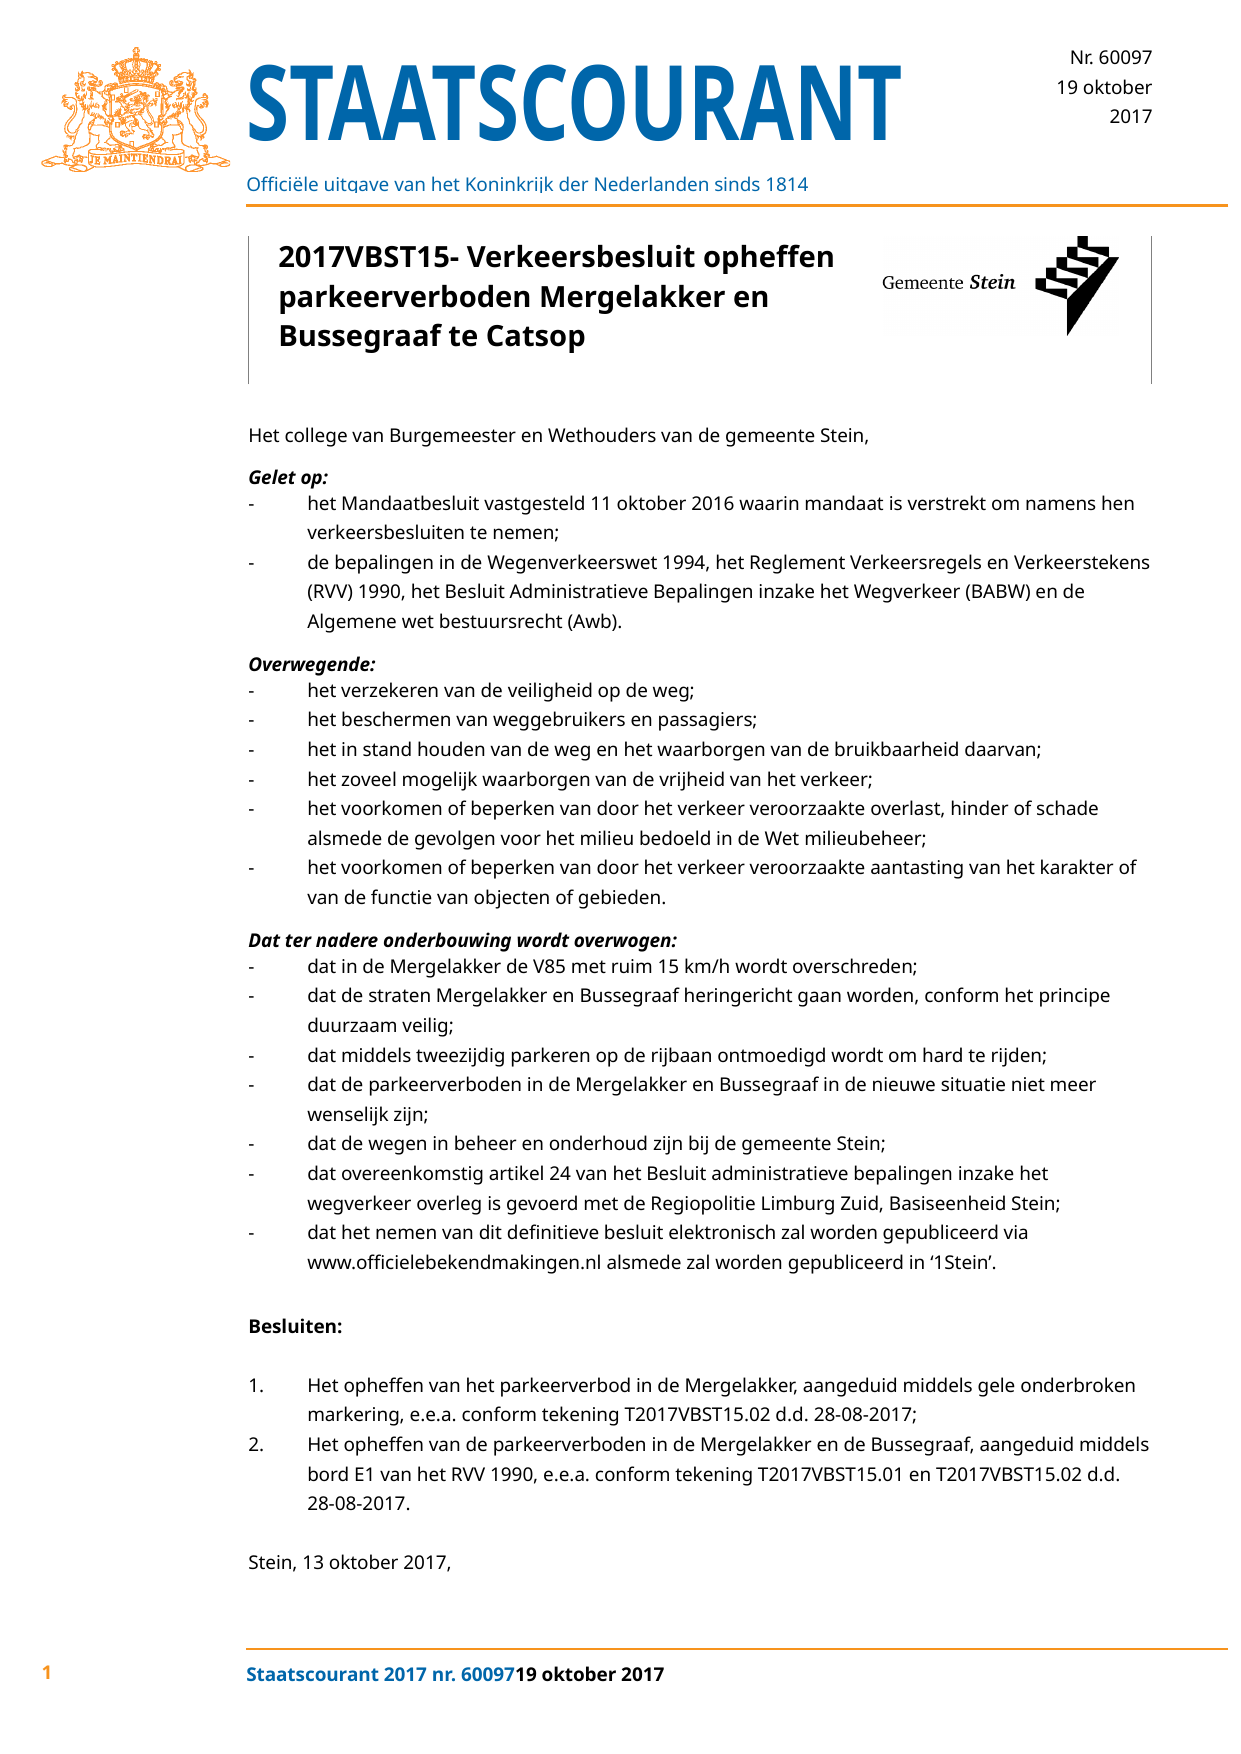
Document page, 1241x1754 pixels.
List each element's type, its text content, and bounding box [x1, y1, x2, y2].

table_header 2017VBST15- Verkeersbesluit opheffen parkeerverboden Mergelakker en Bussegraaf te Catsop [249, 236, 850, 384]
list het Mandaatbesluit vastgesteld 11 oktober 2016 waarin mandaat is verstrekt om namens hen verkeersbesluiten te nemen; [248, 490, 1152, 545]
list het voorkomen of beperken van door het verkeer veroorzaakte aantasting van het karakter of van de functie van objecten of gebieden. [248, 854, 1152, 910]
list dat overeenkomstig artikel 24 van het Besluit administratieve bepalingen inzake het wegverkeer overleg is gevoerd met de Regiopolitie Limburg Zuid, Basiseenheid Stein; [248, 1160, 1152, 1215]
text Besluiten: [248, 1313, 1152, 1338]
list het in stand houden van de weg en het waarborgen van de bruikbaarheid daarvan; [248, 736, 1152, 762]
table_header [850, 236, 1151, 384]
text Overwegende: [248, 651, 1152, 677]
text Het college van Burgemeester en Wethouders van de gemeente Stein, [248, 422, 1152, 448]
list de bepalingen in de Wegenverkeerswet 1994, het Reglement Verkeersregels en Verkeerstekens (RVV) 1990, het Besluit Administratieve Bepalingen inzake het Wegverkeer (BABW) en de Algemene wet bestuursrecht (Awb). [248, 549, 1152, 634]
list dat in de Mergelakker de V85 met ruim 15 km/h wordt overschreden; [248, 953, 1152, 979]
list het zoveel mogelijk waarborgen van de vrijheid van het verkeer; [248, 766, 1152, 792]
list dat het nemen van dit definitieve besluit elektronisch zal worden gepubliceerd via www.officielebekendmakingen.nl alsmede zal worden gepubliceerd in ‘1Stein’. [248, 1219, 1152, 1274]
list het verzekeren van de veiligheid op de weg; [248, 677, 1152, 703]
text Stein, 13 oktober 2017, [248, 1549, 1152, 1575]
picture [41, 47, 231, 172]
list dat middels tweezijdig parkeren op de rijbaan ontmoedigd wordt om hard te rijden; [248, 1042, 1152, 1067]
list dat de straten Mergelakker en Bussegraaf heringericht gaan worden, conform het principe duurzaam veilig; [248, 983, 1152, 1038]
list Het opheffen van de parkeerverboden in de Mergelakker en de Bussegraaf, aangeduid middels bord E1 van het RVV 1990, e.e.a. conform tekening T2017VBST15.01 en T2017VBST15.02 d.d. 28-08-2017. [248, 1431, 1152, 1516]
list Het opheffen van het parkeerverbod in de Mergelakker, aangeduid middels gele onderbroken markering, e.e.a. conform tekening T2017VBST15.02 d.d. 28-08-2017; [248, 1372, 1152, 1427]
list het voorkomen of beperken van door het verkeer veroorzaakte overlast, hinder of schade alsmede de gevolgen voor het milieu bedoeld in de Wet milieubeheer; [248, 795, 1152, 851]
list dat de parkeerverboden in de Mergelakker en Bussegraaf in de nieuwe situatie niet meer wenselijk zijn; [248, 1071, 1152, 1127]
list het beschermen van weggebruikers en passagiers; [248, 707, 1152, 732]
list dat de wegen in beheer en onderhoud zijn bij de gemeente Stein; [248, 1131, 1152, 1156]
text Dat ter nadere onderbouwing wordt overwogen: [248, 927, 1152, 953]
text Gelet op: [248, 464, 1152, 490]
picture [882, 236, 1119, 336]
